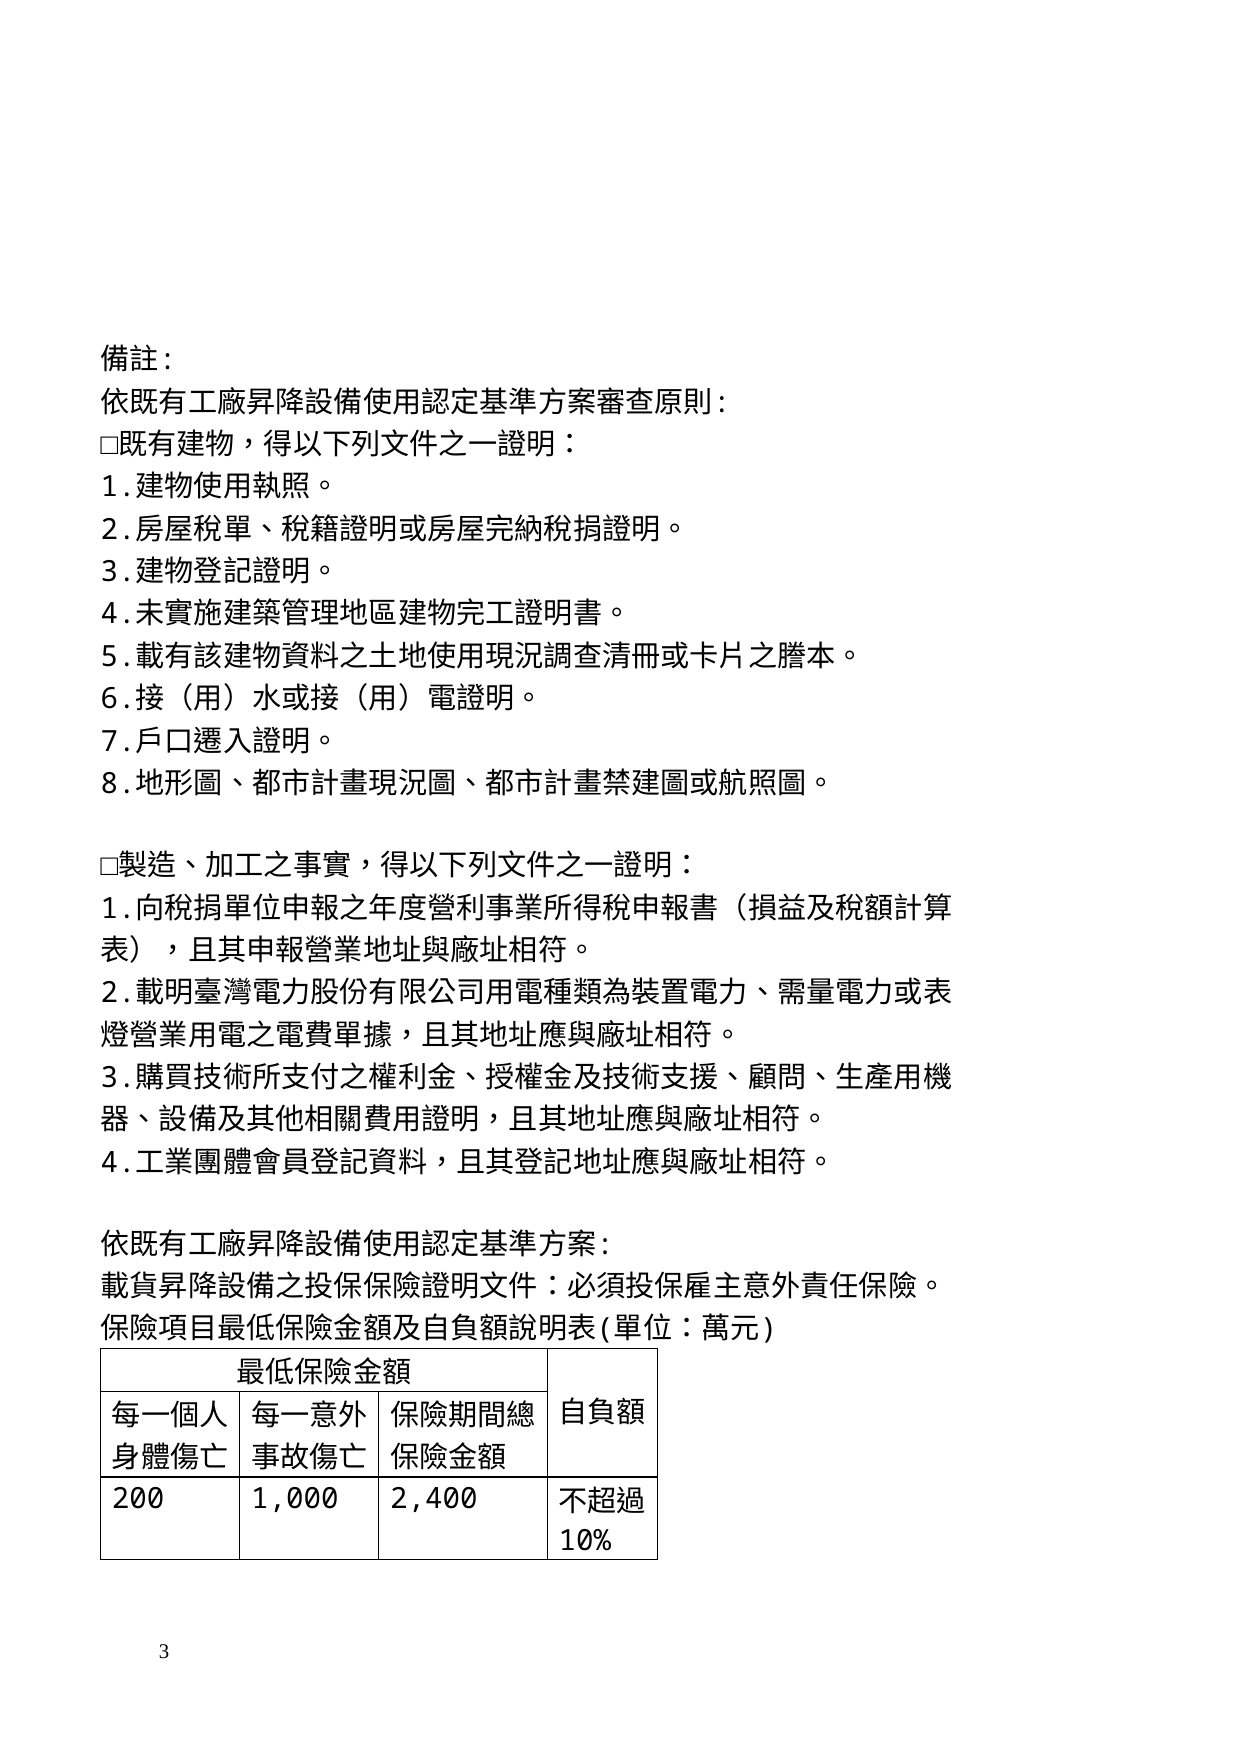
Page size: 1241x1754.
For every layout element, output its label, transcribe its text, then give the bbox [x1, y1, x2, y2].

table_cell 每一意外 事故傷亡 [240, 1392, 378, 1476]
table_cell 2,400 [379, 1478, 547, 1559]
text □既有建物，得以下列文件之一證明： [100, 421, 1140, 463]
text 7.戶口遷入證明。 [100, 717, 1140, 760]
text □製造、加工之事實，得以下列文件之一證明： [100, 842, 1140, 884]
text 依既有工廠昇降設備使用認定基準方案審查原則: [100, 378, 1140, 421]
text 2.載明臺灣電力股份有限公司用電種類為裝置電力、需量電力或表 [100, 969, 1140, 1011]
table_cell 保險期間總 保險金額 [379, 1392, 547, 1476]
text 3.建物登記證明。 [100, 548, 1140, 590]
text 1.向稅捐單位申報之年度營利事業所得稅申報書（損益及稅額計算 [100, 884, 1140, 927]
table_header 自負額 [548, 1349, 657, 1476]
text 4.工業團體會員登記資料，且其登記地址應與廠址相符。 [100, 1138, 1140, 1181]
text 燈營業用電之電費單據，且其地址應與廠址相符。 [100, 1011, 1140, 1053]
text 3.購買技術所支付之權利金、授權金及技術支援、顧問、生產用機 [100, 1053, 1140, 1096]
text 2.房屋稅單、稅籍證明或房屋完納稅捐證明。 [100, 505, 1140, 548]
text 8.地形圖、都市計畫現況圖、都市計畫禁建圖或航照圖。 [100, 760, 1140, 802]
text 5.載有該建物資料之土地使用現況調查清冊或卡片之謄本。 [100, 632, 1140, 675]
text 保險項目最低保險金額及自負額說明表(單位：萬元) [100, 1305, 1140, 1347]
text 4.未實施建築管理地區建物完工證明書。 [100, 590, 1140, 632]
table_cell 1,000 [240, 1478, 378, 1559]
table_header 最低保險金額 [101, 1349, 547, 1391]
table_cell 每一個人 身體傷亡 [101, 1392, 239, 1476]
text 依既有工廠昇降設備使用認定基準方案: [100, 1220, 1140, 1263]
text 1.建物使用執照。 [100, 463, 1140, 505]
text 器、設備及其他相關費用證明，且其地址應與廠址相符。 [100, 1096, 1140, 1138]
text 表），且其申報營業地址與廠址相符。 [100, 927, 1140, 969]
table_cell 200 [101, 1478, 239, 1559]
text 載貨昇降設備之投保保險證明文件：必須投保雇主意外責任保險。 [100, 1263, 1140, 1305]
text 6.接（用）水或接（用）電證明。 [100, 675, 1140, 717]
text 備註: [100, 336, 1140, 378]
table_cell 不超過 10% [548, 1478, 657, 1559]
